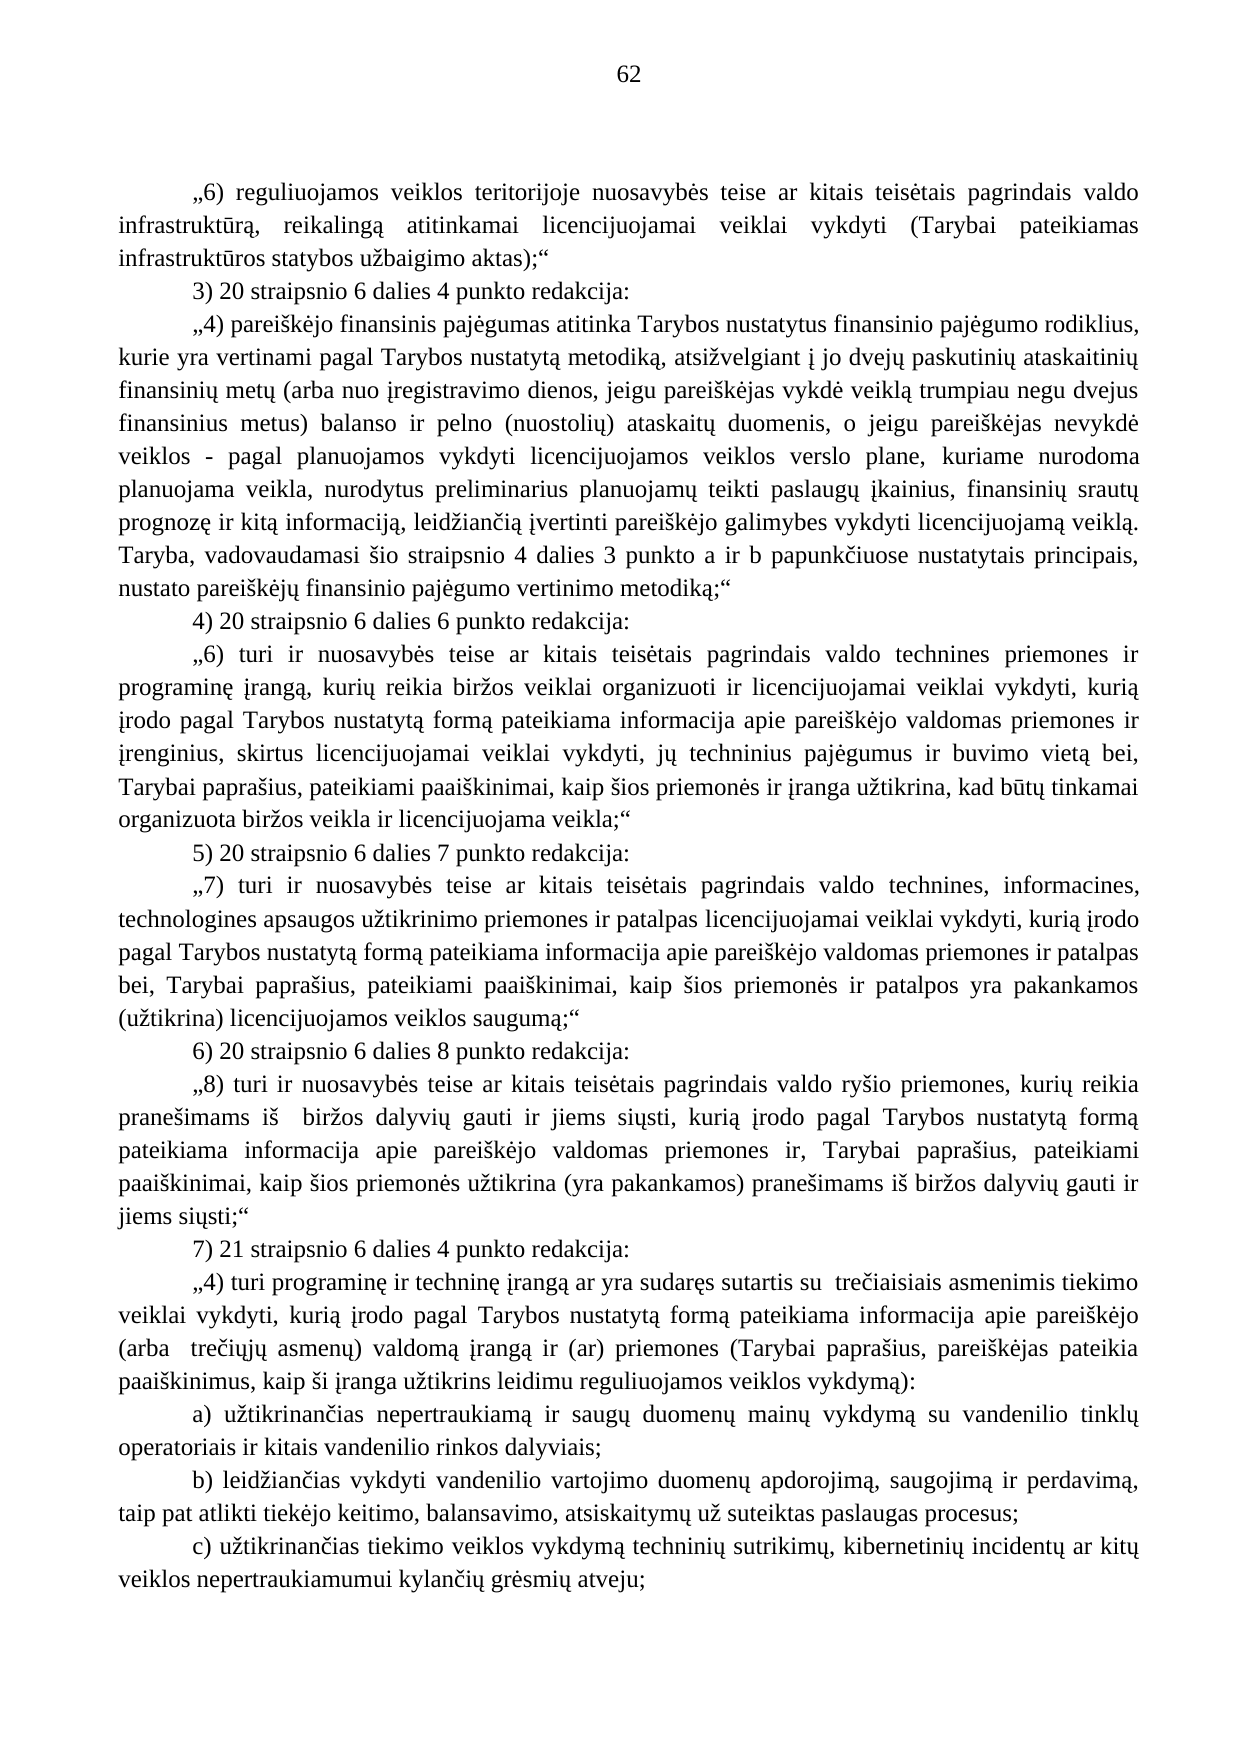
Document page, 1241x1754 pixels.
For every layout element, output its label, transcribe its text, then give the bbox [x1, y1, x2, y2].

text „8) turi ir nuosavybės teise ar kitais teisėtais pagrindais valdo ryšio priemones, kurių reikia pranešimams iš biržos dalyvių gauti ir jiems siųsti, kurią įrodo pagal Tarybos nustatytą formą pateikiama informacija apie pareiškėjo valdomas priemones ir, Tarybai paprašius, pateikiami paaiškinimai, kaip šios priemonės užtikrina (yra pakankamos) pranešimams iš biržos dalyvių gauti ir jiems siųsti;“ [118, 1069, 1140, 1229]
text 4) 20 straipsnio 6 dalies 6 punkto redakcija: [118, 606, 1134, 635]
text 6) 20 straipsnio 6 dalies 8 punkto redakcija: [118, 1036, 1134, 1064]
text „7) turi ir nuosavybės teise ar kitais teisėtais pagrindais valdo technines, informacines, technologines apsaugos užtikrinimo priemones ir patalpas licencijuojamai veiklai vykdyti, kurią įrodo pagal Tarybos nustatytą formą pateikiama informacija apie pareiškėjo valdomas priemones ir patalpas bei, Tarybai paprašius, pateikiami paaiškinimai, kaip šios priemonės ir patalpos yra pakankamos (užtikrina) licencijuojamos veiklos saugumą;“ [118, 871, 1140, 1031]
text a) užtikrinančias nepertraukiamą ir saugų duomenų mainų vykdymą su vandenilio tinklų operatoriais ir kitais vandenilio rinkos dalyviais; [118, 1399, 1140, 1461]
text c) užtikrinančias tiekimo veiklos vykdymą techninių sutrikimų, kibernetinių incidentų ar kitų veiklos nepertraukiamumui kylančių grėsmių atveju; [118, 1531, 1140, 1593]
text „6) reguliuojamos veiklos teritorijoje nuosavybės teise ar kitais teisėtais pagrindais valdo infrastruktūrą, reikalingą atitinkamai licencijuojamai veiklai vykdyti (Tarybai pateikiamas infrastruktūros statybos užbaigimo aktas);“ [118, 177, 1140, 272]
text „4) pareiškėjo finansinis pajėgumas atitinka Tarybos nustatytus finansinio pajėgumo rodiklius, kurie yra vertinami pagal Tarybos nustatytą metodiką, atsižvelgiant į jo dvejų paskutinių ataskaitinių finansinių metų (arba nuo įregistravimo dienos, jeigu pareiškėjas vykdė veiklą trumpiau negu dvejus finansinius metus) balanso ir pelno (nuostolių) ataskaitų duomenis, o jeigu pareiškėjas nevykdė veiklos - pagal planuojamos vykdyti licencijuojamos veiklos verslo plane, kuriame nurodoma planuojama veikla, nurodytus preliminarius planuojamų teikti paslaugų įkainius, finansinių srautų prognozę ir kitą informaciją, leidžiančią įvertinti pareiškėjo galimybes vykdyti licencijuojamą veiklą. Taryba, vadovaudamasi šio straipsnio 4 dalies 3 punkto a ir b papunkčiuose nustatytais principais, nustato pareiškėjų finansinio pajėgumo vertinimo metodiką;“ [118, 309, 1140, 602]
text „6) turi ir nuosavybės teise ar kitais teisėtais pagrindais valdo technines priemones ir programinę įrangą, kurių reikia biržos veiklai organizuoti ir licencijuojamai veiklai vykdyti, kurią įrodo pagal Tarybos nustatytą formą pateikiama informacija apie pareiškėjo valdomas priemones ir įrenginius, skirtus licencijuojamai veiklai vykdyti, jų techninius pajėgumus ir buvimo vietą bei, Tarybai paprašius, pateikiami paaiškinimai, kaip šios priemonės ir įranga užtikrina, kad būtų tinkamai organizuota biržos veikla ir licencijuojama veikla;“ [118, 639, 1140, 833]
text 3) 20 straipsnio 6 dalies 4 punkto redakcija: [118, 276, 1134, 305]
text 7) 21 straipsnio 6 dalies 4 punkto redakcija: [118, 1234, 1134, 1263]
text 5) 20 straipsnio 6 dalies 7 punkto redakcija: [118, 838, 1134, 866]
text „4) turi programinę ir techninę įrangą ar yra sudaręs sutartis su trečiaisiais asmenimis tiekimo veiklai vykdyti, kurią įrodo pagal Tarybos nustatytą formą pateikiama informacija apie pareiškėjo (arba trečiųjų asmenų) valdomą įrangą ir (ar) priemones (Tarybai paprašius, pareiškėjas pateikia paaiškinimus, kaip ši įranga užtikrins leidimu reguliuojamos veiklos vykdymą): [118, 1267, 1140, 1395]
text b) leidžiančias vykdyti vandenilio vartojimo duomenų apdorojimą, saugojimą ir perdavimą, taip pat atlikti tiekėjo keitimo, balansavimo, atsiskaitymų už suteiktas paslaugas procesus; [118, 1465, 1140, 1527]
